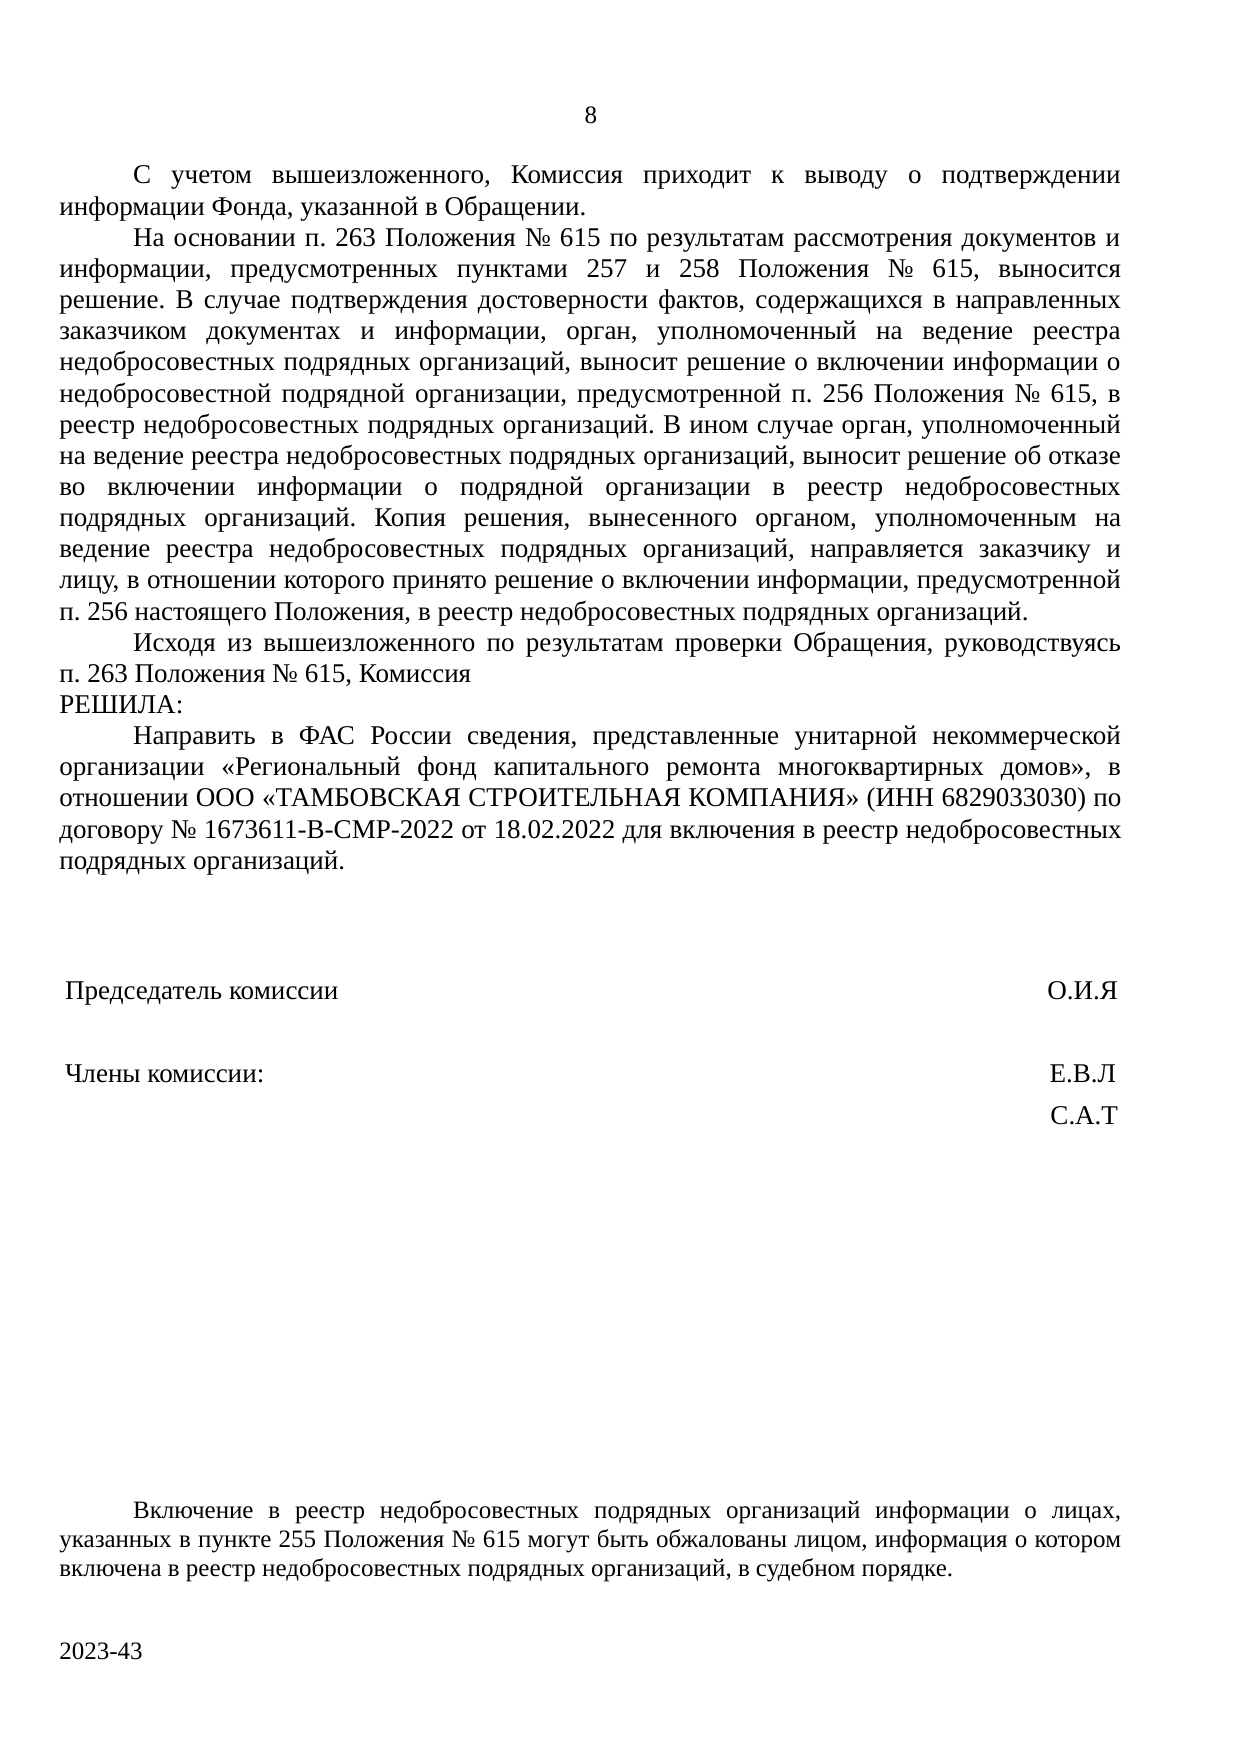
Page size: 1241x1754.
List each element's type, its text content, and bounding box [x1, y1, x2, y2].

text С учетом вышеизложенного, Комиссия приходит к выводу о подтверждении информации Фонда, указанной в Обращении. [59, 159, 1122, 221]
table_cell Е.В.Л [726, 1051, 1123, 1094]
text РЕШИЛА: [59, 688, 1122, 719]
table_header Председатель комиссии [59, 969, 390, 1051]
table_cell С.А.Т [726, 1094, 1123, 1136]
table_header О.И.Я [726, 969, 1123, 1051]
text Направить в ФАС России сведения, представленные унитарной некоммерческой организации «Региональный фонд капитального ремонта многоквартирных домов», в отношении ООО «ТАМБОВСКАЯ СТРОИТЕЛЬНАЯ КОМПАНИЯ» (ИНН 6829033030) по договору № 1673611-В-СМР-2022 от 18.02.2022 для включения в реестр недобросовестных подрядных организаций. [59, 719, 1122, 875]
text На основании п. 263 Положения № 615 по результатам рассмотрения документов и информации, предусмотренных пунктами 257 и 258 Положения № 615, выносится решение. В случае подтверждения достоверности фактов, содержащихся в направленных заказчиком документах и информации, орган, уполномоченный на ведение реестра недобросовестных подрядных организаций, выносит решение о включении информации о недобросовестной подрядной организации, предусмотренной п. 256 Положения № 615, в реестр недобросовестных подрядных организаций. В ином случае орган, уполномоченный на ведение реестра недобросовестных подрядных организаций, выносит решение об отказе во включении информации о подрядной организации в реестр недобросовестных подрядных организаций. Копия решения, вынесенного органом, уполномоченным на ведение реестра недобросовестных подрядных организаций, направляется заказчику и лицу, в отношении которого принято решение о включении информации, предусмотренной п. 256 настоящего Положения, в реестр недобросовестных подрядных организаций. [59, 221, 1122, 626]
table_cell [390, 1094, 726, 1136]
table_header [390, 969, 726, 1051]
table_cell [726, 1136, 1123, 1179]
table_cell Члены комиссии: [59, 1051, 390, 1094]
table_cell [390, 1136, 726, 1179]
text Включение в реестр недобросовестных подрядных организаций информации о лицах, указанных в пункте 255 Положения № 615 могут быть обжалованы лицом, информация о котором включена в реестр недобросовестных подрядных организаций, в судебном порядке. [59, 1495, 1122, 1581]
table_cell [390, 1051, 726, 1094]
table_cell [59, 1094, 390, 1136]
text Исходя из вышеизложенного по результатам проверки Обращения, руководствуясь п. 263 Положения № 615, Комиссия [59, 626, 1122, 688]
table_cell [59, 1136, 390, 1179]
